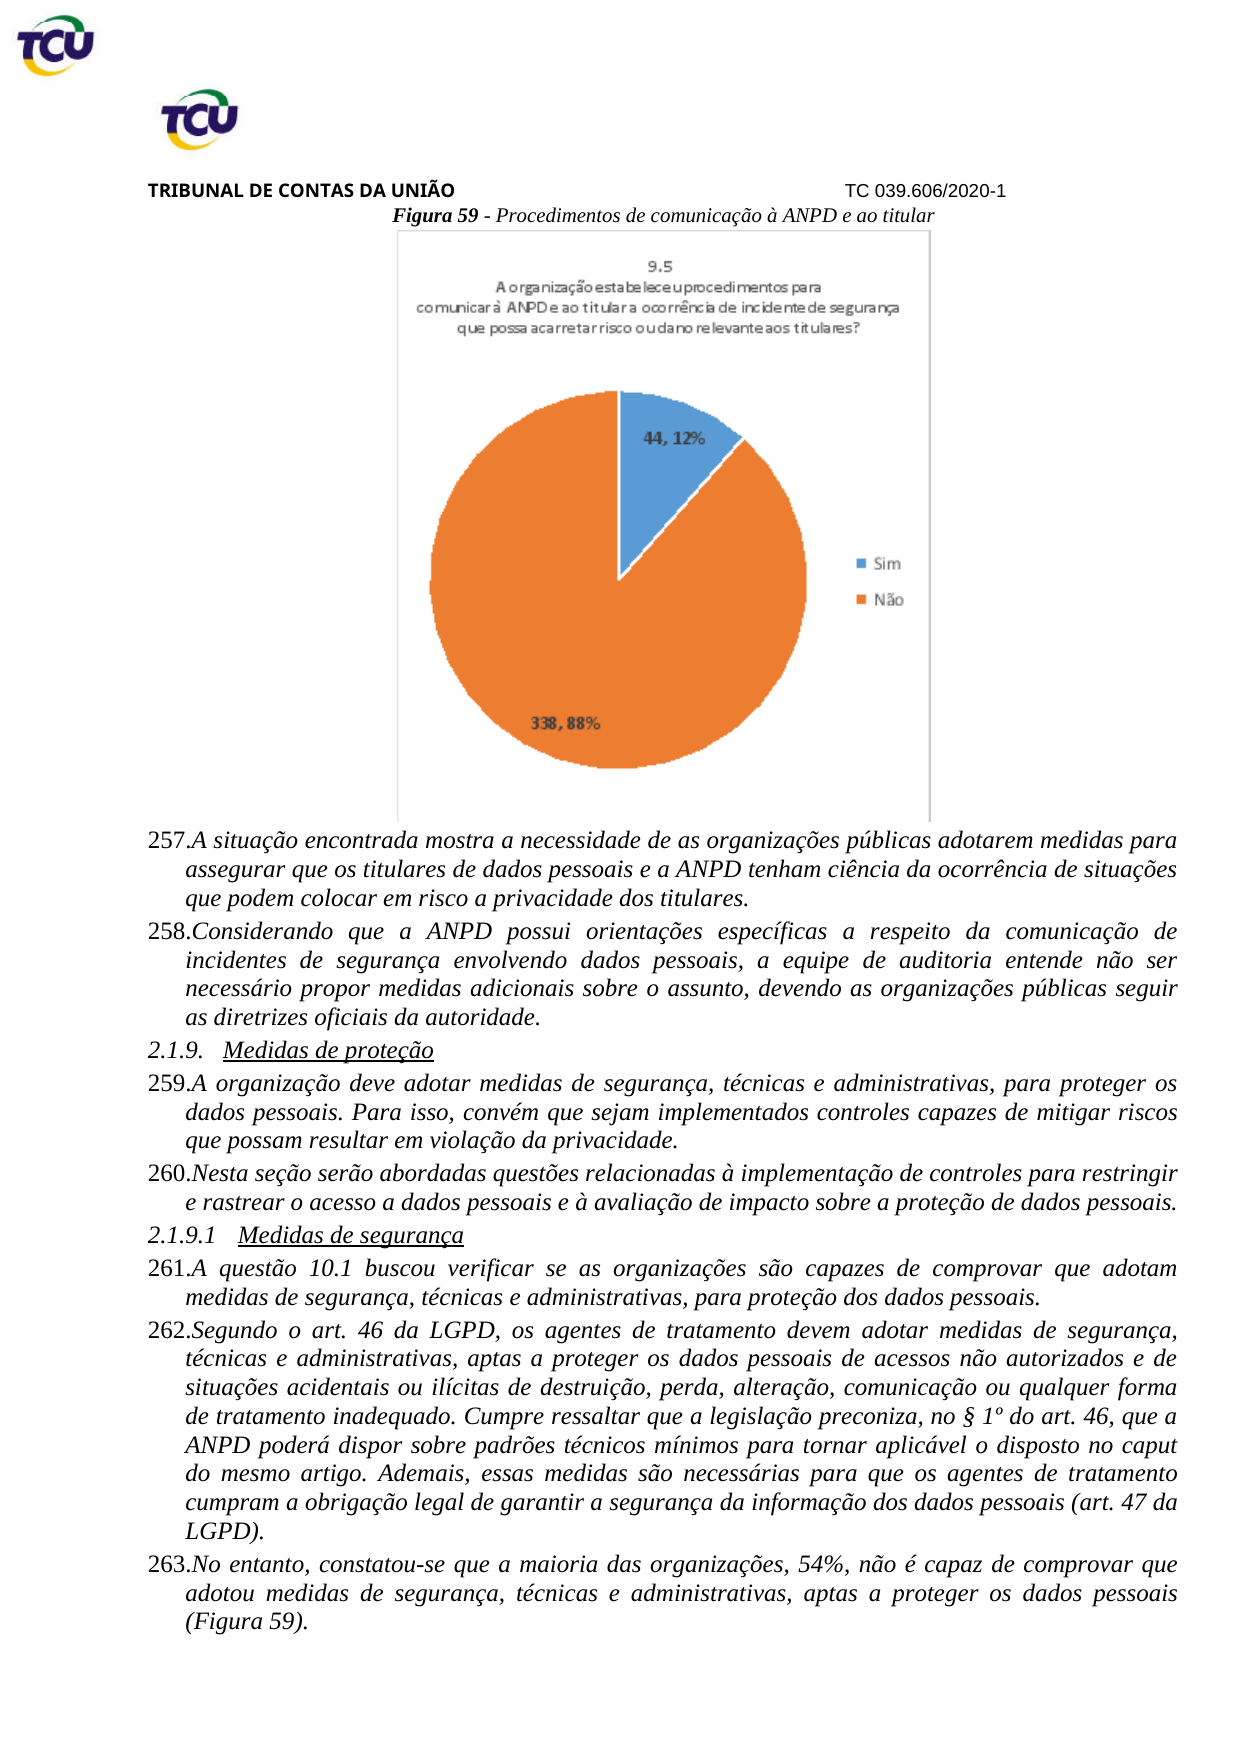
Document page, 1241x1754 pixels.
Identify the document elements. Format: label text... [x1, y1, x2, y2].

list Nesta seção serão abordadas questões relacionadas à implementação de controles para restringir e rastrear o acesso a dados pessoais e à avaliação de impacto sobre a proteção de dados pessoais. [148, 1158, 1181, 1216]
list Considerando que a ANPD possui orientações específicas a respeito da comunicação de incidentes de segurança envolvendo dados pessoais, a equipe de auditoria entende não ser necessário propor medidas adicionais sobre o assunto, devendo as organizações públicas seguir as diretrizes oficiais da autoridade. [148, 916, 1181, 1031]
list A questão 10.1 buscou verificar se as organizações são capazes de comprovar que adotam medidas de segurança, técnicas e administrativas, para proteção dos dados pessoais. [148, 1253, 1181, 1311]
list Segundo o art. 46 da LGPD, os agentes de tratamento devem adotar medidas de segurança, técnicas e administrativas, aptas a proteger os dados pessoais de acessos não autorizados e de situações acidentais ou ilícitas de destruição, perda, alteração, comunicação ou qualquer forma de tratamento inadequado. Cumpre ressaltar que a legislação preconiza, no § 1º do art. 46, que a ANPD poderá dispor sobre padrões técnicos mínimos para tornar aplicável o disposto no caput do mesmo artigo. Ademais, essas medidas são necessárias para que os agentes de tratamento cumpram a obrigação legal de garantir a segurança da informação dos dados pessoais (art. 47 da LGPD). [148, 1315, 1181, 1545]
picture [397, 230, 932, 822]
subtitle Medidas de segurança [148, 1220, 1181, 1249]
subtitle Medidas de proteção [148, 1035, 1181, 1064]
list A organização deve adotar medidas de segurança, técnicas e administrativas, para proteger os dados pessoais. Para isso, convém que sejam implementados controles capazes de mitigar riscos que possam resultar em violação da privacidade. [148, 1068, 1181, 1154]
text Figura 59 - Procedimentos de comunicação à ANPD e ao titular [148, 202, 1181, 227]
list A situação encontrada mostra a necessidade de as organizações públicas adotarem medidas para assegurar que os titulares de dados pessoais e a ANPD tenham ciência da ocorrência de situações que podem colocar em risco a privacidade dos titulares. [148, 826, 1181, 912]
list No entanto, constatou-se que a maioria das organizações, 54%, não é capaz de comprovar que adotou medidas de segurança, técnicas e administrativas, aptas a proteger os dados pessoais (Figura 59). [148, 1549, 1181, 1635]
